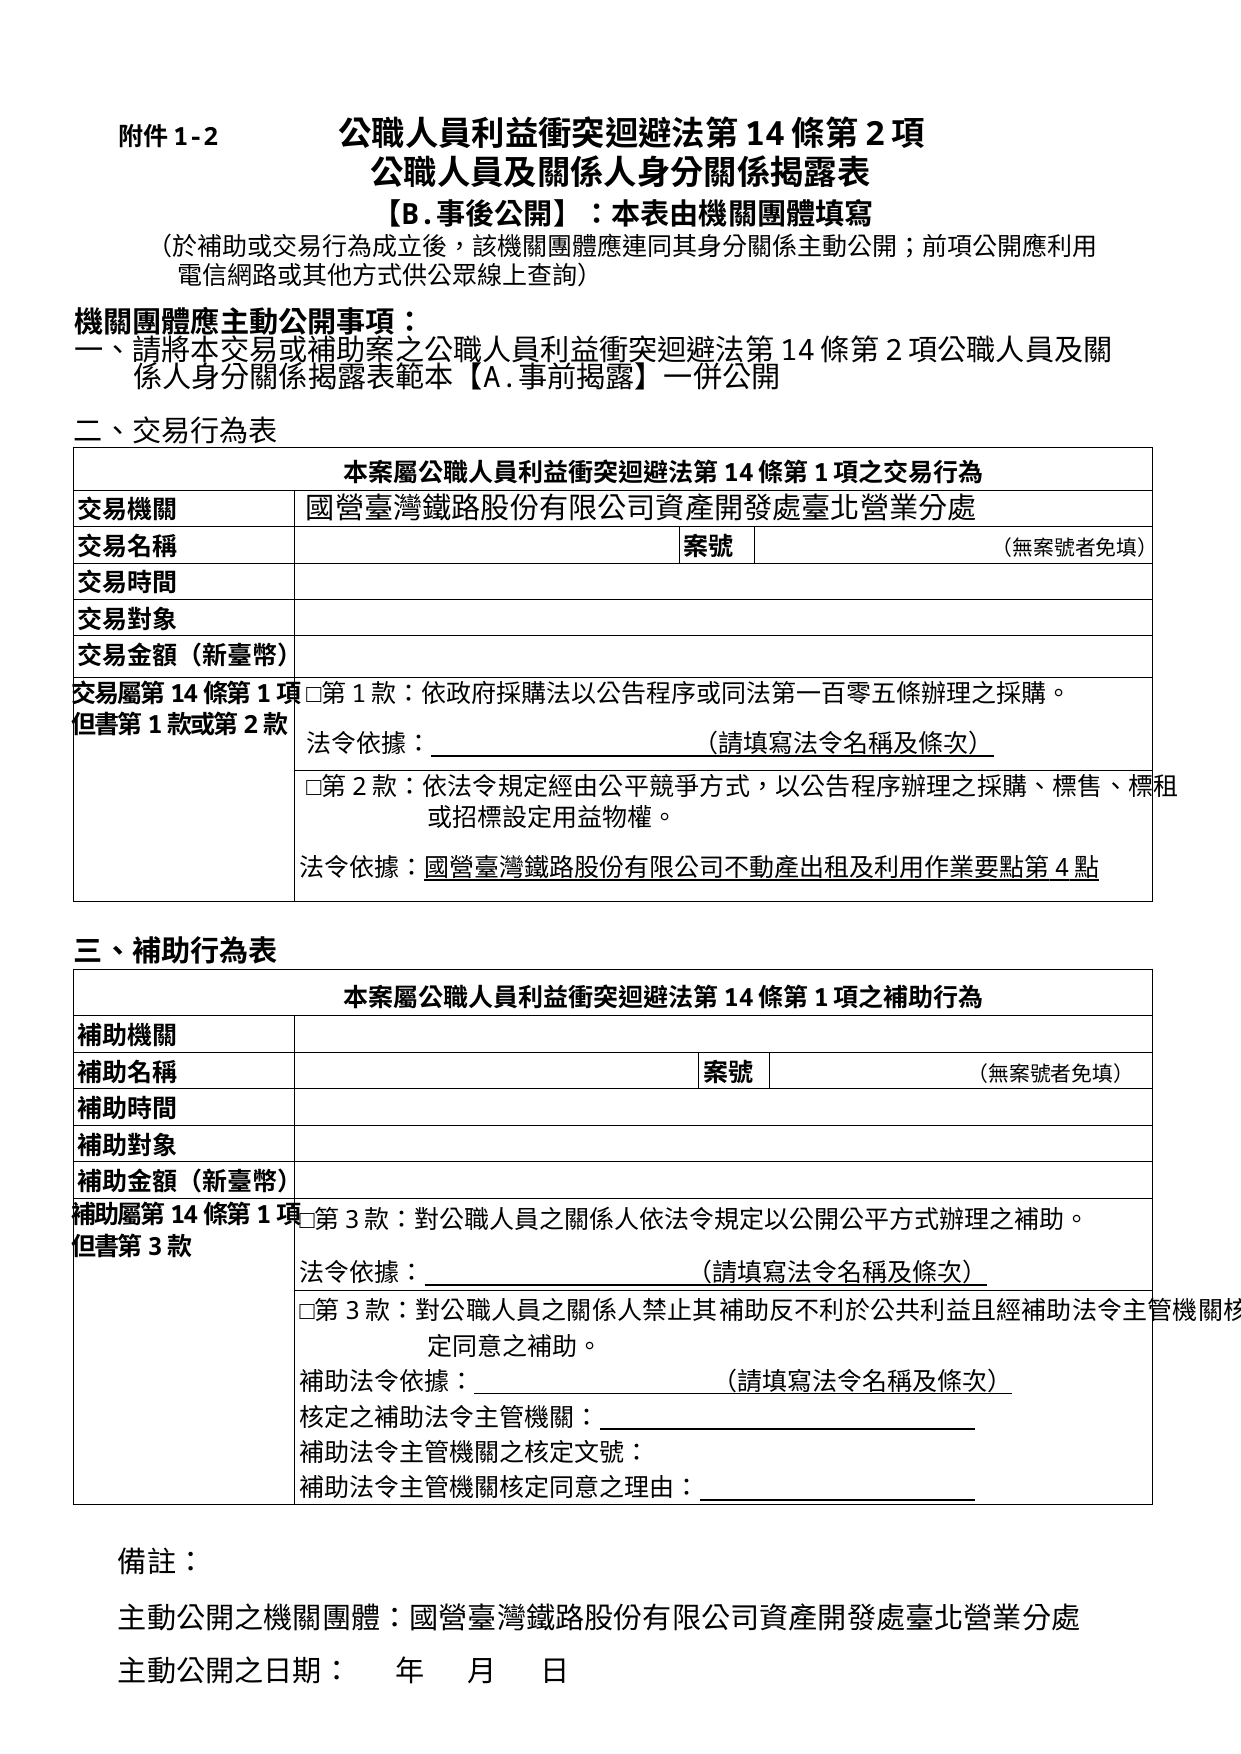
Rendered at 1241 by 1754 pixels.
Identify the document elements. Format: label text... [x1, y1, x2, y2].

table_cell [295, 1126, 1152, 1161]
table_header 本案屬公職人員利益衝突迴避法第14條第1項之補助行為 [74, 970, 1152, 1015]
table_cell 補助屬第14條第1項 但書第3款 [74, 1199, 294, 1504]
table_cell 國營臺灣鐵路股份有限公司資產開發處臺北營業分處 [295, 491, 1152, 526]
table_cell □第3款：對公職人員之關係人禁止其補助反不利於公共利益且經補助法令主管機關核定同意之補助。 補助法令依據： （請填寫法令名稱及條次） 核定之補助法令主管機關： 補助法令主管機關之核定文號： 補助法令主管機關核定同意之理由： [295, 1291, 1152, 1504]
table_cell 交易金額（新臺幣） [74, 636, 294, 677]
table_cell [295, 564, 1152, 599]
text 附件1-2 公職人員利益衝突迴避法第14條第2項 [118, 113, 1122, 153]
table_cell 交易機關 [74, 491, 294, 526]
table_cell 案號 [699, 1053, 769, 1088]
table_cell 補助名稱 [74, 1053, 294, 1088]
table_cell [295, 600, 1152, 635]
table_cell 補助時間 [74, 1089, 294, 1125]
table_cell （無案號者免填） [755, 527, 1152, 562]
text 主動公開之機關團體：國營臺灣鐵路股份有限公司資產開發處臺北營業分處 [73, 1599, 1231, 1636]
text 二、交易行為表 [73, 420, 1231, 447]
table_header 本案屬公職人員利益衝突迴避法第14條第1項之交易行為 [74, 448, 1152, 489]
table_cell 補助對象 [74, 1126, 294, 1161]
table_cell 補助金額（新臺幣） [74, 1162, 294, 1198]
text 機關團體應主動公開事項： [74, 309, 1231, 338]
table_cell 案號 [680, 527, 754, 562]
table_cell 交易名稱 [74, 527, 294, 562]
text 一、請將本交易或補助案之公職人員利益衝突迴避法第14條第2項公職人員及關係人身分關係揭露表範本【A.事前揭露】一併公開 [74, 338, 1122, 393]
table_cell 補助機關 [74, 1016, 294, 1052]
text 三、補助行為表 [73, 935, 1231, 968]
text 【B.事後公開】：本表由機關團體填寫 [15, 193, 1231, 232]
table_cell [295, 1162, 1152, 1198]
table_cell 交易時間 [74, 564, 294, 599]
text 備註： [73, 1542, 1231, 1580]
table_cell [295, 527, 679, 562]
table_cell □第2款：依法令規定經由公平競爭方式，以公告程序辦理之採購、標售、標租或招標設定用益物權。 法令依據：國營臺灣鐵路股份有限公司不動產出租及利用作業要點第4點 [295, 771, 1152, 901]
table_cell [295, 636, 1152, 677]
table_cell [295, 1053, 698, 1088]
text 公職人員及關係人身分關係揭露表 [118, 153, 1122, 193]
table_cell [295, 1089, 1152, 1125]
table_cell □第1款：依政府採購法以公告程序或同法第一百零五條辦理之採購。 法令依據： （請填寫法令名稱及條次） [295, 678, 1152, 769]
table_cell □第3款：對公職人員之關係人依法令規定以公開公平方式辦理之補助。 法令依據： （請填寫法令名稱及條次） [295, 1199, 1152, 1290]
table_cell 交易屬第14條第1項 但書第1款或第2款 [74, 678, 294, 901]
text 主動公開之日期： 年 月 日 [73, 1651, 1231, 1689]
table_cell 交易對象 [74, 600, 294, 635]
table_cell [295, 1016, 1152, 1052]
text （於補助或交易行為成立後，該機關團體應連同其身分關係主動公開；前項公開應利用電信網路或其他方式供公眾線上查詢） [148, 232, 1122, 291]
table_cell （無案號者免填） [770, 1053, 1152, 1088]
